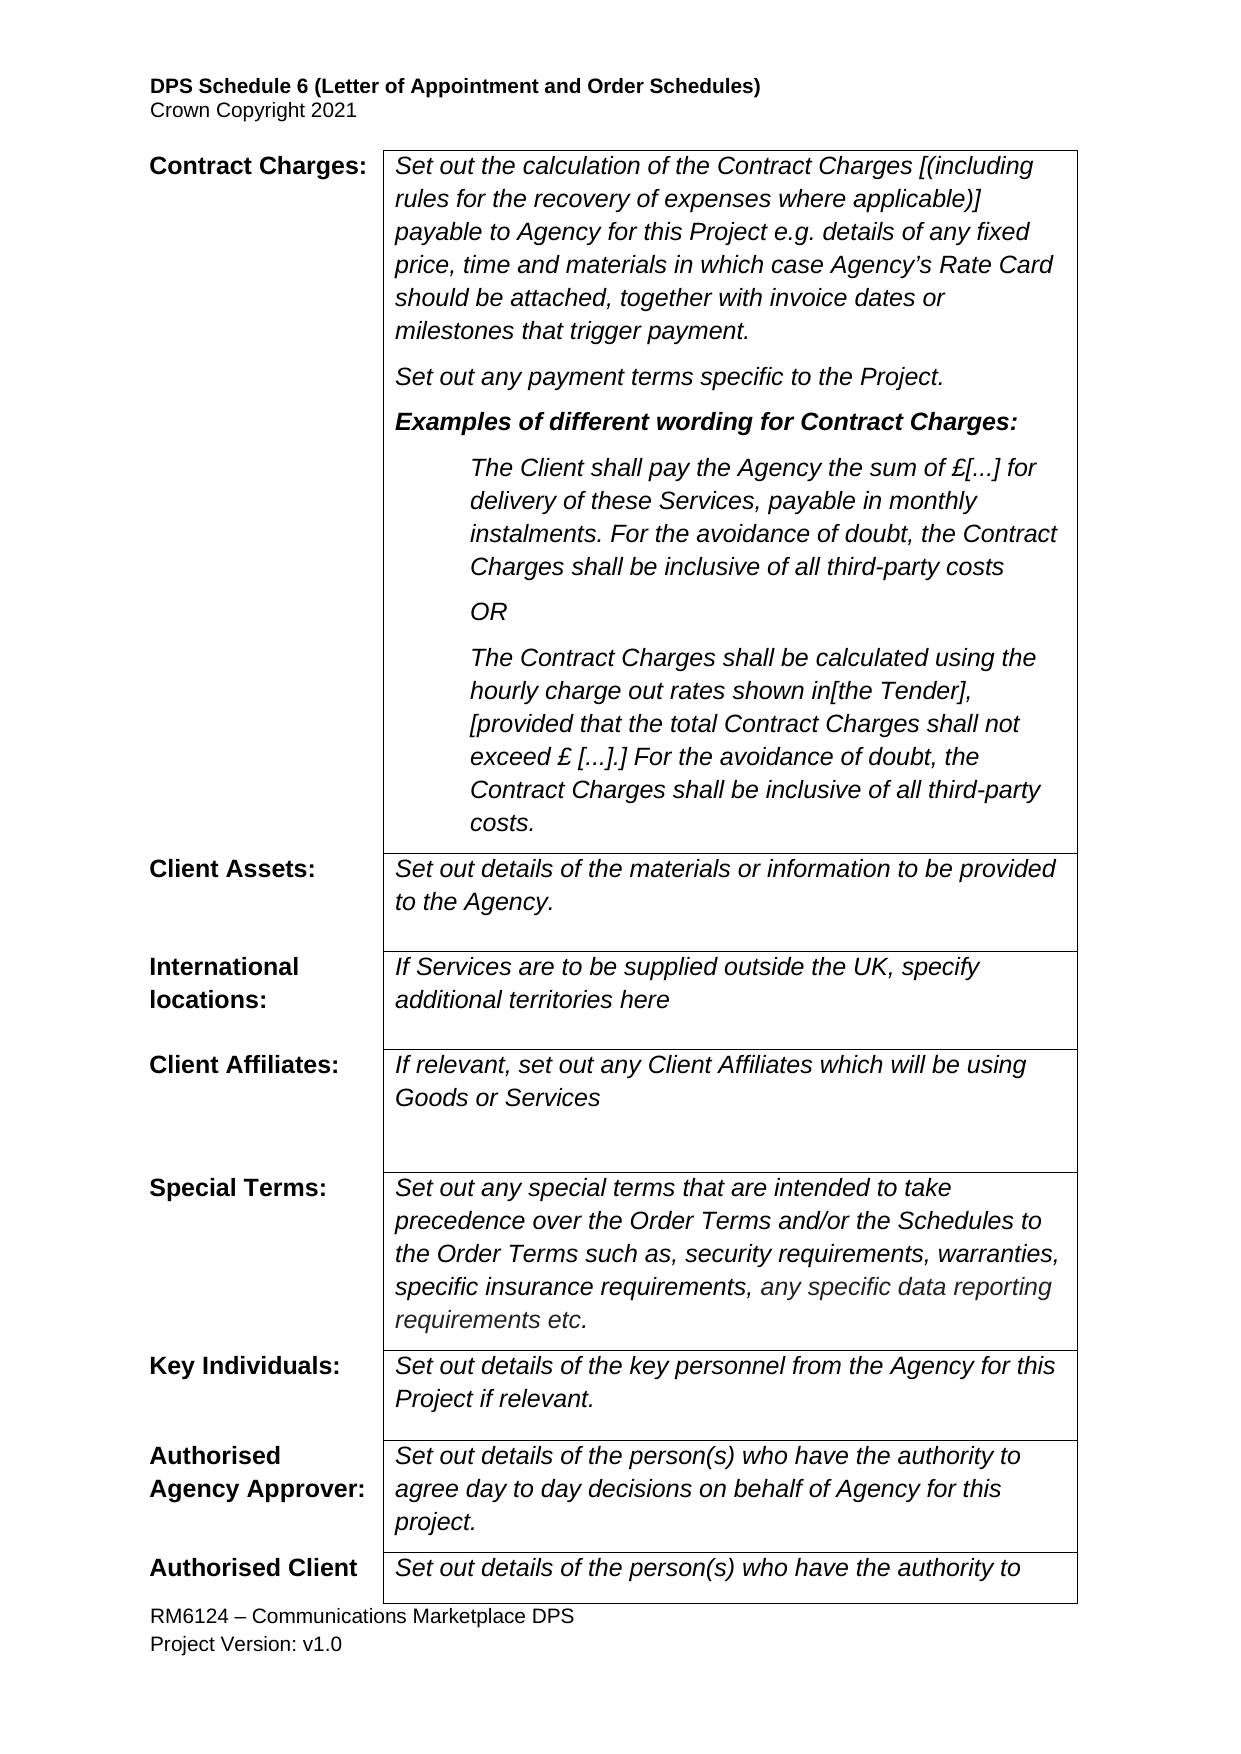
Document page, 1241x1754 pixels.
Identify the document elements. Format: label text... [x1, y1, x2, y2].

table_cell If relevant, set out any Client Affiliates which will be using Goods or Services [384, 1050, 1077, 1172]
table_cell Set out details of the person(s) who have the authority to agree day to day decisions on behalf of Agency for this project. [384, 1441, 1077, 1552]
table_cell Special Terms: [138, 1172, 383, 1350]
table_cell Set out any special terms that are intended to take precedence over the Order Terms and/or the Schedules to the Order Terms such as, security requirements, warranties, specific insurance requirements, any specific data reporting requirements etc. [384, 1173, 1077, 1350]
table_cell Set out details of the materials or information to be provided to the Agency. [384, 854, 1077, 951]
table_cell Authorised Agency Approver: [138, 1440, 383, 1552]
table_cell Client Assets: [138, 853, 383, 951]
table_cell If Services are to be supplied outside the UK, specify additional territories here [384, 952, 1077, 1049]
table_cell International locations: [138, 951, 383, 1049]
table_cell Set out the calculation of the Contract Charges [(including rules for the recovery of expenses where applicable)] payable to Agency for this Project e.g. details of any fixed price, time and materials in which case Agency’s Rate Card should be attached, together with invoice dates or milestones that trigger payment. Set out any payment terms specific to the Project. Examples of different wording for Contract Charges: The Client shall pay the Agency the sum of £[...] for delivery of these Services, payable in monthly instalments. For the avoidance of doubt, the Contract Charges shall be inclusive of all third-party costs OR The Contract Charges shall be calculated using the hourly charge out rates shown in[the Tender], [provided that the total Contract Charges shall not exceed £ [...].] For the avoidance of doubt, the Contract Charges shall be inclusive of all third-party costs. [384, 151, 1077, 853]
table_cell Client Affiliates: [138, 1049, 383, 1172]
table_cell Key Individuals: [138, 1350, 383, 1439]
table_cell Authorised Client [138, 1552, 383, 1603]
table_cell Set out details of the key personnel from the Agency for this Project if relevant. [384, 1351, 1077, 1439]
table_cell Set out details of the person(s) who have the authority to [384, 1553, 1077, 1603]
table_cell Contract Charges: [138, 150, 383, 853]
